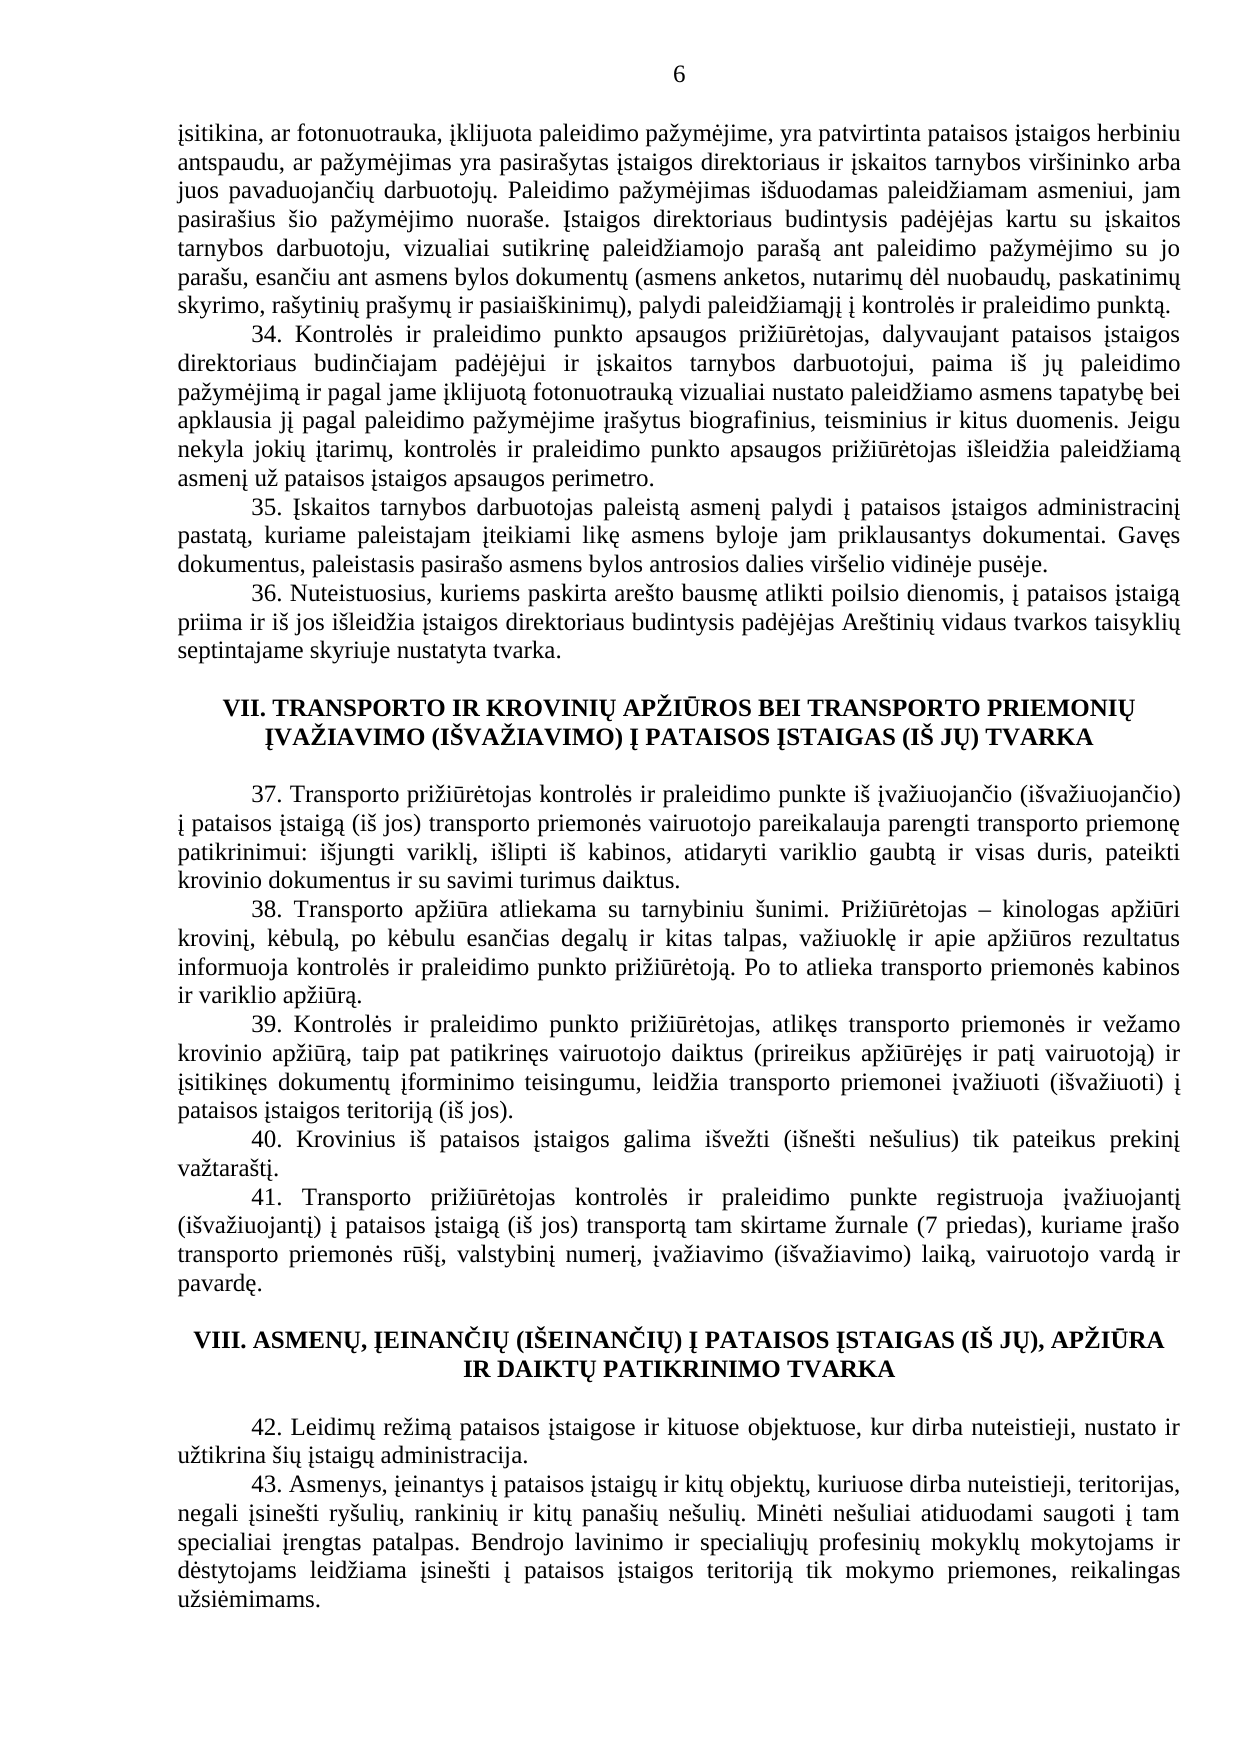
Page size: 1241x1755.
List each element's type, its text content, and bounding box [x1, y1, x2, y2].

text VIII. Asmenų, įeinančių (išeinančių) į pataisos įstaigas (Iš Jų), apžiūra ir daiktų patikrinimo tvarka [177, 1326, 1181, 1383]
text 43. Asmenys, įeinantys į pataisos įstaigų ir kitų objektų, kuriuose dirba nuteistieji, teritorijas, negali įsinešti ryšulių, rankinių ir kitų panašių nešulių. Minėti nešuliai atiduodami saugoti į tam specialiai įrengtas patalpas. Bendrojo lavinimo ir specialiųjų profesinių mokyklų mokytojams ir dėstytojams leidžiama įsinešti į pataisos įstaigos teritoriją tik mokymo priemones, reikalingas užsiėmimams. [177, 1469, 1181, 1613]
text 42. Leidimų režimą pataisos įstaigose ir kituose objektuose, kur dirba nuteistieji, nustato ir užtikrina šių įstaigų administracija. [177, 1412, 1181, 1469]
text įsitikina, ar fotonuotrauka, įklijuota paleidimo pažymėjime, yra patvirtinta pataisos įstaigos herbiniu antspaudu, ar pažymėjimas yra pasirašytas įstaigos direktoriaus ir įskaitos tarnybos viršininko arba juos pavaduojančių darbuotojų. Paleidimo pažymėjimas išduodamas paleidžiamam asmeniui, jam pasirašius šio pažymėjimo nuoraše. Įstaigos direktoriaus budintysis padėjėjas kartu su įskaitos tarnybos darbuotoju, vizualiai sutikrinę paleidžiamojo parašą ant paleidimo pažymėjimo su jo parašu, esančiu ant asmens bylos dokumentų (asmens anketos, nutarimų dėl nuobaudų, paskatinimų skyrimo, rašytinių prašymų ir pasiaiškinimų), palydi paleidžiamąjį į kontrolės ir praleidimo punktą. [177, 118, 1181, 319]
text 37. Transporto prižiūrėtojas kontrolės ir praleidimo punkte iš įvažiuojančio (išvažiuojančio) į pataisos įstaigą (iš jos) transporto priemonės vairuotojo pareikalauja parengti transporto priemonę patikrinimui: išjungti variklį, išlipti iš kabinos, atidaryti variklio gaubtą ir visas duris, pateikti krovinio dokumentus ir su savimi turimus daiktus. [177, 779, 1181, 894]
text 39. Kontrolės ir praleidimo punkto prižiūrėtojas, atlikęs transporto priemonės ir vežamo krovinio apžiūrą, taip pat patikrinęs vairuotojo daiktus (prireikus apžiūrėjęs ir patį vairuotoją) ir įsitikinęs dokumentų įforminimo teisingumu, leidžia transporto priemonei įvažiuoti (išvažiuoti) į pataisos įstaigos teritoriją (iš jos). [177, 1009, 1181, 1124]
text 36. Nuteistuosius, kuriems paskirta arešto bausmę atlikti poilsio dienomis, į pataisos įstaigą priima ir iš jos išleidžia įstaigos direktoriaus budintysis padėjėjas Areštinių vidaus tvarkos taisyklių septintajame skyriuje nustatyta tvarka. [177, 578, 1181, 664]
text 34. Kontrolės ir praleidimo punkto apsaugos prižiūrėtojas, dalyvaujant pataisos įstaigos direktoriaus budinčiajam padėjėjui ir įskaitos tarnybos darbuotojui, paima iš jų paleidimo pažymėjimą ir pagal jame įklijuotą fotonuotrauką vizualiai nustato paleidžiamo asmens tapatybę bei apklausia jį pagal paleidimo pažymėjime įrašytus biografinius, teisminius ir kitus duomenis. Jeigu nekyla jokių įtarimų, kontrolės ir praleidimo punkto apsaugos prižiūrėtojas išleidžia paleidžiamą asmenį už pataisos įstaigos apsaugos perimetro. [177, 319, 1181, 492]
text 35. Įskaitos tarnybos darbuotojas paleistą asmenį palydi į pataisos įstaigos administracinį pastatą, kuriame paleistajam įteikiami likę asmens byloje jam priklausantys dokumentai. Gavęs dokumentus, paleistasis pasirašo asmens bylos antrosios dalies viršelio vidinėje pusėje. [177, 492, 1181, 578]
text 38. Transporto apžiūra atliekama su tarnybiniu šunimi. Prižiūrėtojas – kinologas apžiūri krovinį, kėbulą, po kėbulu esančias degalų ir kitas talpas, važiuoklę ir apie apžiūros rezultatus informuoja kontrolės ir praleidimo punkto prižiūrėtoją. Po to atlieka transporto priemonės kabinos ir variklio apžiūrą. [177, 894, 1181, 1009]
text 41. Transporto prižiūrėtojas kontrolės ir praleidimo punkte registruoja įvažiuojantį (išvažiuojantį) į pataisos įstaigą (iš jos) transportą tam skirtame žurnale (7 priedas), kuriame įrašo transporto priemonės rūšį, valstybinį numerį, įvažiavimo (išvažiavimo) laiką, vairuotojo vardą ir pavardę. [177, 1182, 1181, 1297]
text 40. Krovinius iš pataisos įstaigos galima išvežti (išnešti nešulius) tik pateikus prekinį važtaraštį. [177, 1124, 1181, 1182]
text VII. Transporto ir krovinių apžiūros bei transporto priemonių įvažiavimo (išvažiavimo) į pataisos įstaigas (Iš Jų) tvarka [177, 693, 1181, 751]
